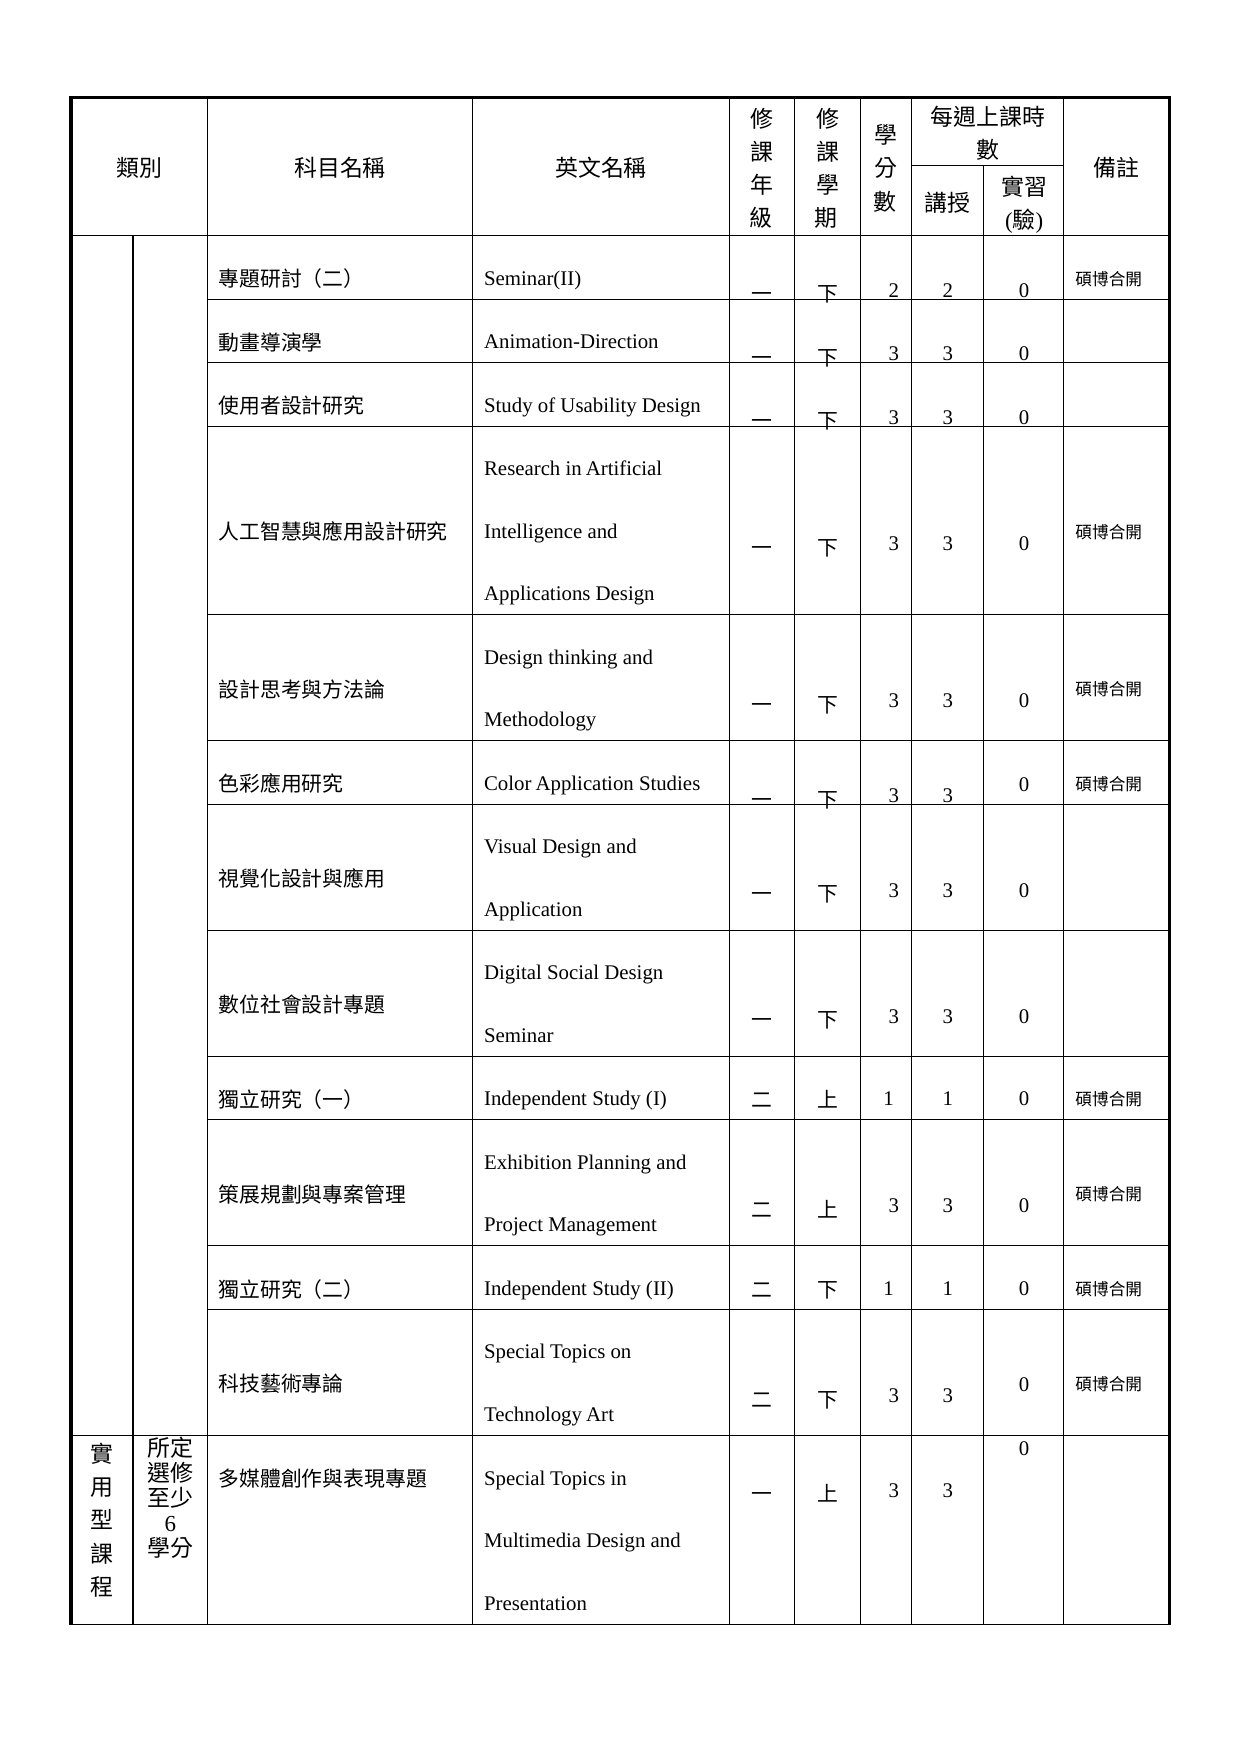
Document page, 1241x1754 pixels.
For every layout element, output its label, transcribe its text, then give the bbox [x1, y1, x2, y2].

table_cell 3 [912, 931, 983, 1056]
table_cell [1064, 1436, 1168, 1623]
table_cell 0 [984, 427, 1063, 614]
table_cell 1 [861, 1057, 911, 1119]
table_cell 3 [861, 427, 911, 614]
table_cell 上 [795, 1057, 860, 1119]
table_cell Digital Social Design Seminar [473, 931, 729, 1056]
table_cell 1 [912, 1057, 983, 1119]
table_cell 科技藝術專論 [208, 1310, 472, 1435]
table_cell 0 [984, 931, 1063, 1056]
table_cell 碩博合開 [1064, 1310, 1168, 1435]
table_cell 動畫導演學 [208, 300, 472, 362]
table_header 學分數 [861, 99, 911, 235]
table_cell 獨立研究（一） [208, 1057, 472, 1119]
table_cell Visual Design and Application [473, 805, 729, 930]
table_header 修課 學期 [795, 99, 860, 235]
table_cell 下 [795, 805, 860, 930]
table_cell 1 [912, 1246, 983, 1309]
table_cell [73, 236, 132, 1435]
table_cell 一 [730, 741, 794, 804]
table_cell 實用型課程 [73, 1436, 132, 1623]
table_cell 0 [984, 615, 1063, 740]
table_cell 碩博合開 [1064, 741, 1168, 804]
table_header 備註 [1064, 99, 1168, 235]
table_cell 獨立研究（二） [208, 1246, 472, 1309]
table_cell Independent Study (II) [473, 1246, 729, 1309]
table_cell 所定選修至少6 學分 [134, 1436, 207, 1623]
table_cell 2 [912, 236, 983, 298]
table_cell 二 [730, 1120, 794, 1245]
table_cell 下 [795, 1310, 860, 1435]
table_cell 二 [730, 1246, 794, 1309]
table_cell 一 [730, 805, 794, 930]
table_cell 策展規劃與專案管理 [208, 1120, 472, 1245]
table_cell [1064, 300, 1168, 362]
table_cell 3 [861, 805, 911, 930]
table_cell 碩博合開 [1064, 236, 1168, 298]
table_cell 0 [984, 1436, 1063, 1623]
table_cell 二 [730, 1310, 794, 1435]
table_cell 碩博合開 [1064, 1120, 1168, 1245]
table_cell [1064, 931, 1168, 1056]
table_cell 3 [861, 615, 911, 740]
table_cell 0 [984, 805, 1063, 930]
table_cell 一 [730, 427, 794, 614]
table_cell 碩博合開 [1064, 1057, 1168, 1119]
table_cell 3 [912, 300, 983, 362]
table_cell 實習(驗) [984, 166, 1063, 235]
table_cell 下 [795, 300, 860, 362]
table_cell 數位社會設計專題 [208, 931, 472, 1056]
table_cell [1064, 805, 1168, 930]
table_cell 3 [912, 427, 983, 614]
table_cell 0 [984, 1246, 1063, 1309]
table_cell 下 [795, 615, 860, 740]
table_cell 0 [984, 300, 1063, 362]
table_cell 下 [795, 363, 860, 426]
table_cell 3 [861, 741, 911, 804]
table_cell 3 [912, 805, 983, 930]
table_cell 3 [861, 363, 911, 426]
table_cell 3 [861, 300, 911, 362]
table_cell [134, 236, 207, 1435]
table_cell 1 [861, 1246, 911, 1309]
table_cell 多媒體創作與表現專題 [208, 1436, 472, 1623]
table_cell 3 [912, 363, 983, 426]
table_cell Research in Artificial Intelligence and Applications Design [473, 427, 729, 614]
table_cell 上 [795, 1120, 860, 1245]
table_cell 下 [795, 427, 860, 614]
table_cell 下 [795, 1246, 860, 1309]
table_cell 0 [984, 1057, 1063, 1119]
table_cell 3 [861, 1436, 911, 1623]
table_header 修課 年級 [730, 99, 794, 235]
table_cell 3 [912, 741, 983, 804]
table_cell 色彩應用研究 [208, 741, 472, 804]
table_cell Design thinking and Methodology [473, 615, 729, 740]
table_header 每週上課時數 [912, 99, 1063, 165]
table_cell 3 [861, 1310, 911, 1435]
table_cell 3 [912, 1436, 983, 1623]
table_cell 碩博合開 [1064, 427, 1168, 614]
table_cell 專題研討（二） [208, 236, 472, 298]
table_header 類別 [73, 99, 207, 235]
table_cell 二 [730, 1057, 794, 1119]
table_cell 3 [912, 1120, 983, 1245]
table_cell 一 [730, 363, 794, 426]
table_cell 使用者設計研究 [208, 363, 472, 426]
table_header 科目名稱 [208, 99, 472, 235]
table_cell 3 [912, 615, 983, 740]
table_cell Independent Study (I) [473, 1057, 729, 1119]
table_cell Special Topics on Technology Art [473, 1310, 729, 1435]
table_cell 下 [795, 931, 860, 1056]
table_cell Study of Usability Design [473, 363, 729, 426]
table_cell 0 [984, 236, 1063, 298]
table_header 英文名稱 [473, 99, 729, 235]
table_cell Seminar(II) [473, 236, 729, 298]
table_cell 3 [861, 1120, 911, 1245]
table_cell 0 [984, 1120, 1063, 1245]
table_cell 下 [795, 741, 860, 804]
table_cell Animation-Direction [473, 300, 729, 362]
table_cell 講授 [912, 166, 983, 235]
table_cell 0 [984, 1310, 1063, 1435]
table_cell 0 [984, 741, 1063, 804]
table_cell 碩博合開 [1064, 615, 1168, 740]
table_cell 一 [730, 615, 794, 740]
table_cell Exhibition Planning and Project Management [473, 1120, 729, 1245]
table_cell 視覺化設計與應用 [208, 805, 472, 930]
table_cell Special Topics in Multimedia Design and Presentation [473, 1436, 729, 1623]
table_cell 一 [730, 931, 794, 1056]
table_cell 上 [795, 1436, 860, 1623]
table_cell 下 [795, 236, 860, 298]
table_cell 一 [730, 300, 794, 362]
table_cell 人工智慧與應用設計研究 [208, 427, 472, 614]
table_cell 一 [730, 236, 794, 298]
table_cell 3 [861, 931, 911, 1056]
table_cell [1064, 363, 1168, 426]
table_cell 0 [984, 363, 1063, 426]
table_cell 碩博合開 [1064, 1246, 1168, 1309]
table_cell 3 [912, 1310, 983, 1435]
table_cell 2 [861, 236, 911, 298]
table_cell Color Application Studies [473, 741, 729, 804]
table_cell 設計思考與方法論 [208, 615, 472, 740]
table_cell 一 [730, 1436, 794, 1623]
